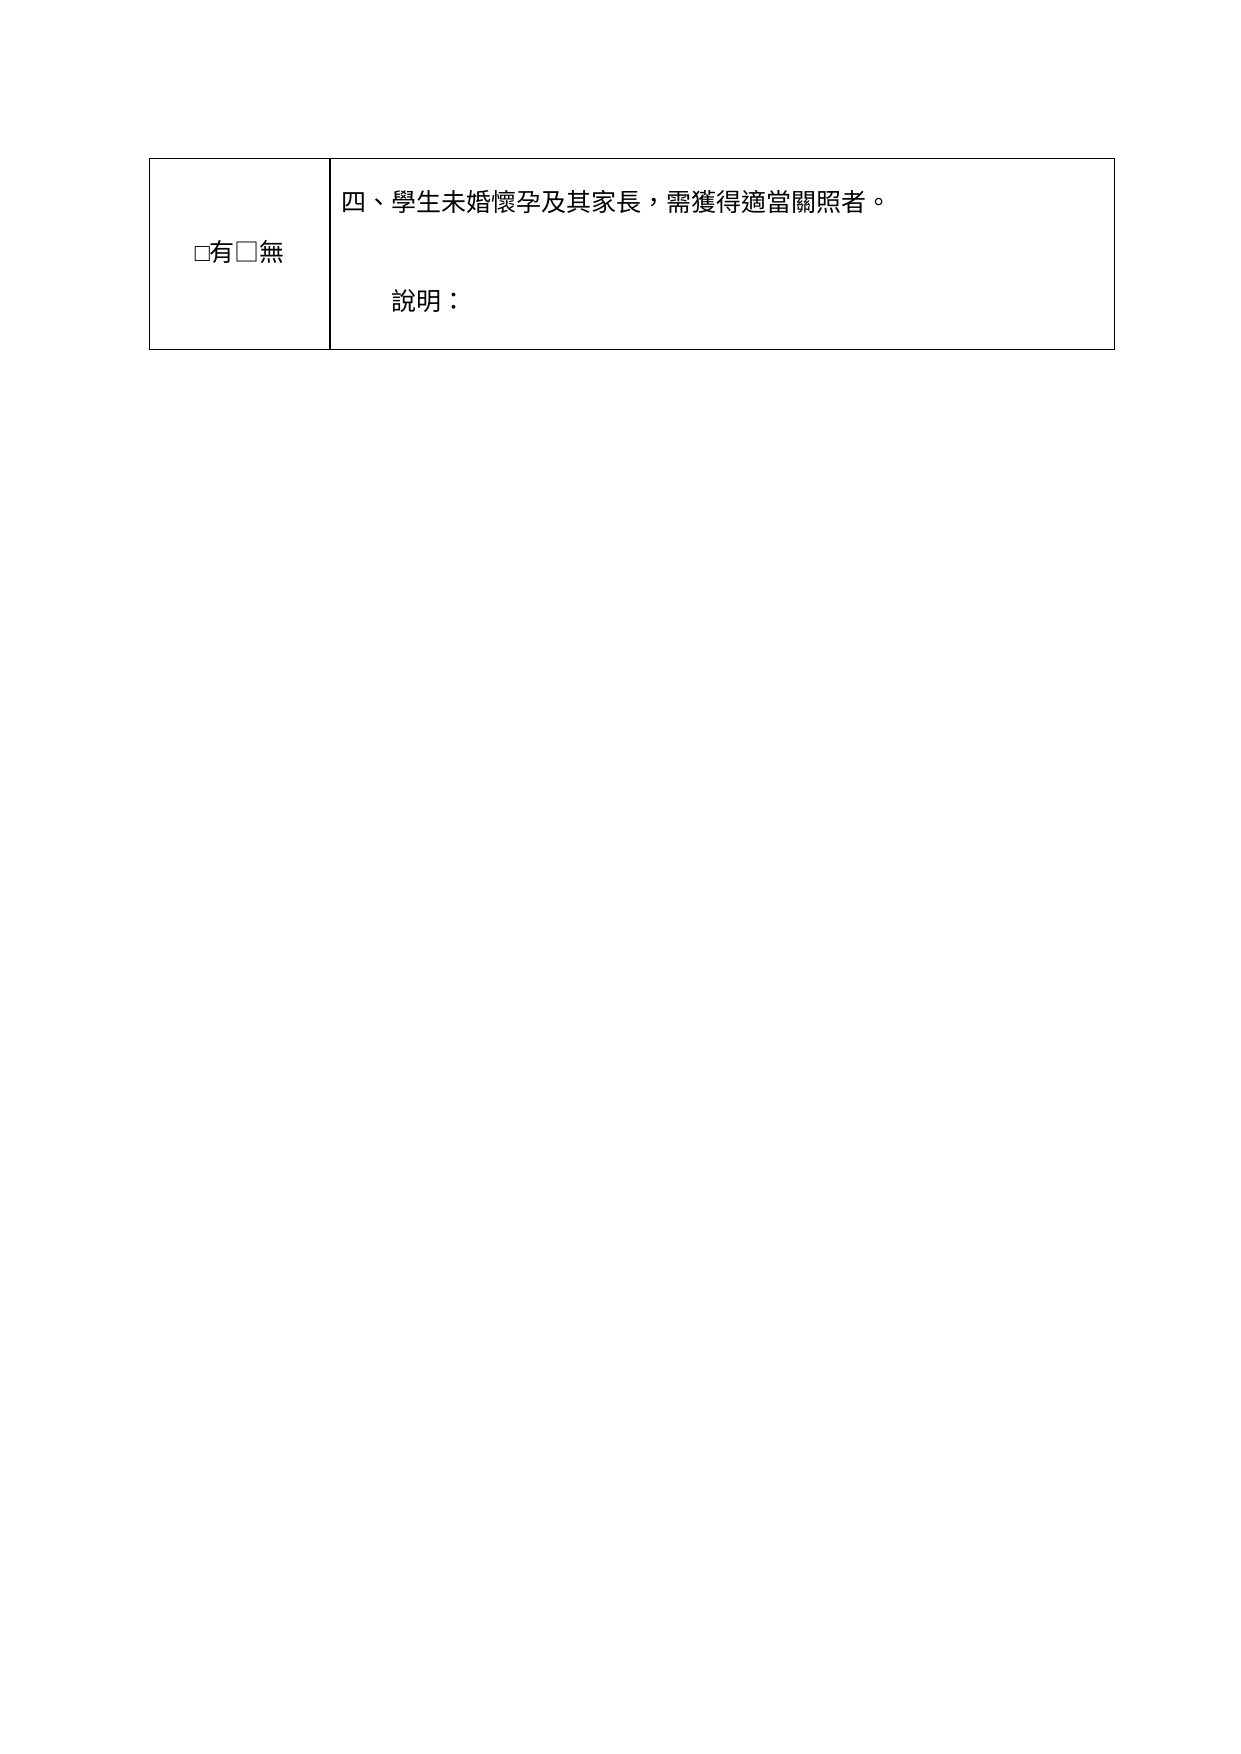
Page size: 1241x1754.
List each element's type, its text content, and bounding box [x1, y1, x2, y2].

table_cell □有□無 [150, 159, 329, 349]
table_cell 四、學生未婚懷孕及其家長，需獲得適當關照者。 說明： [331, 159, 1114, 349]
